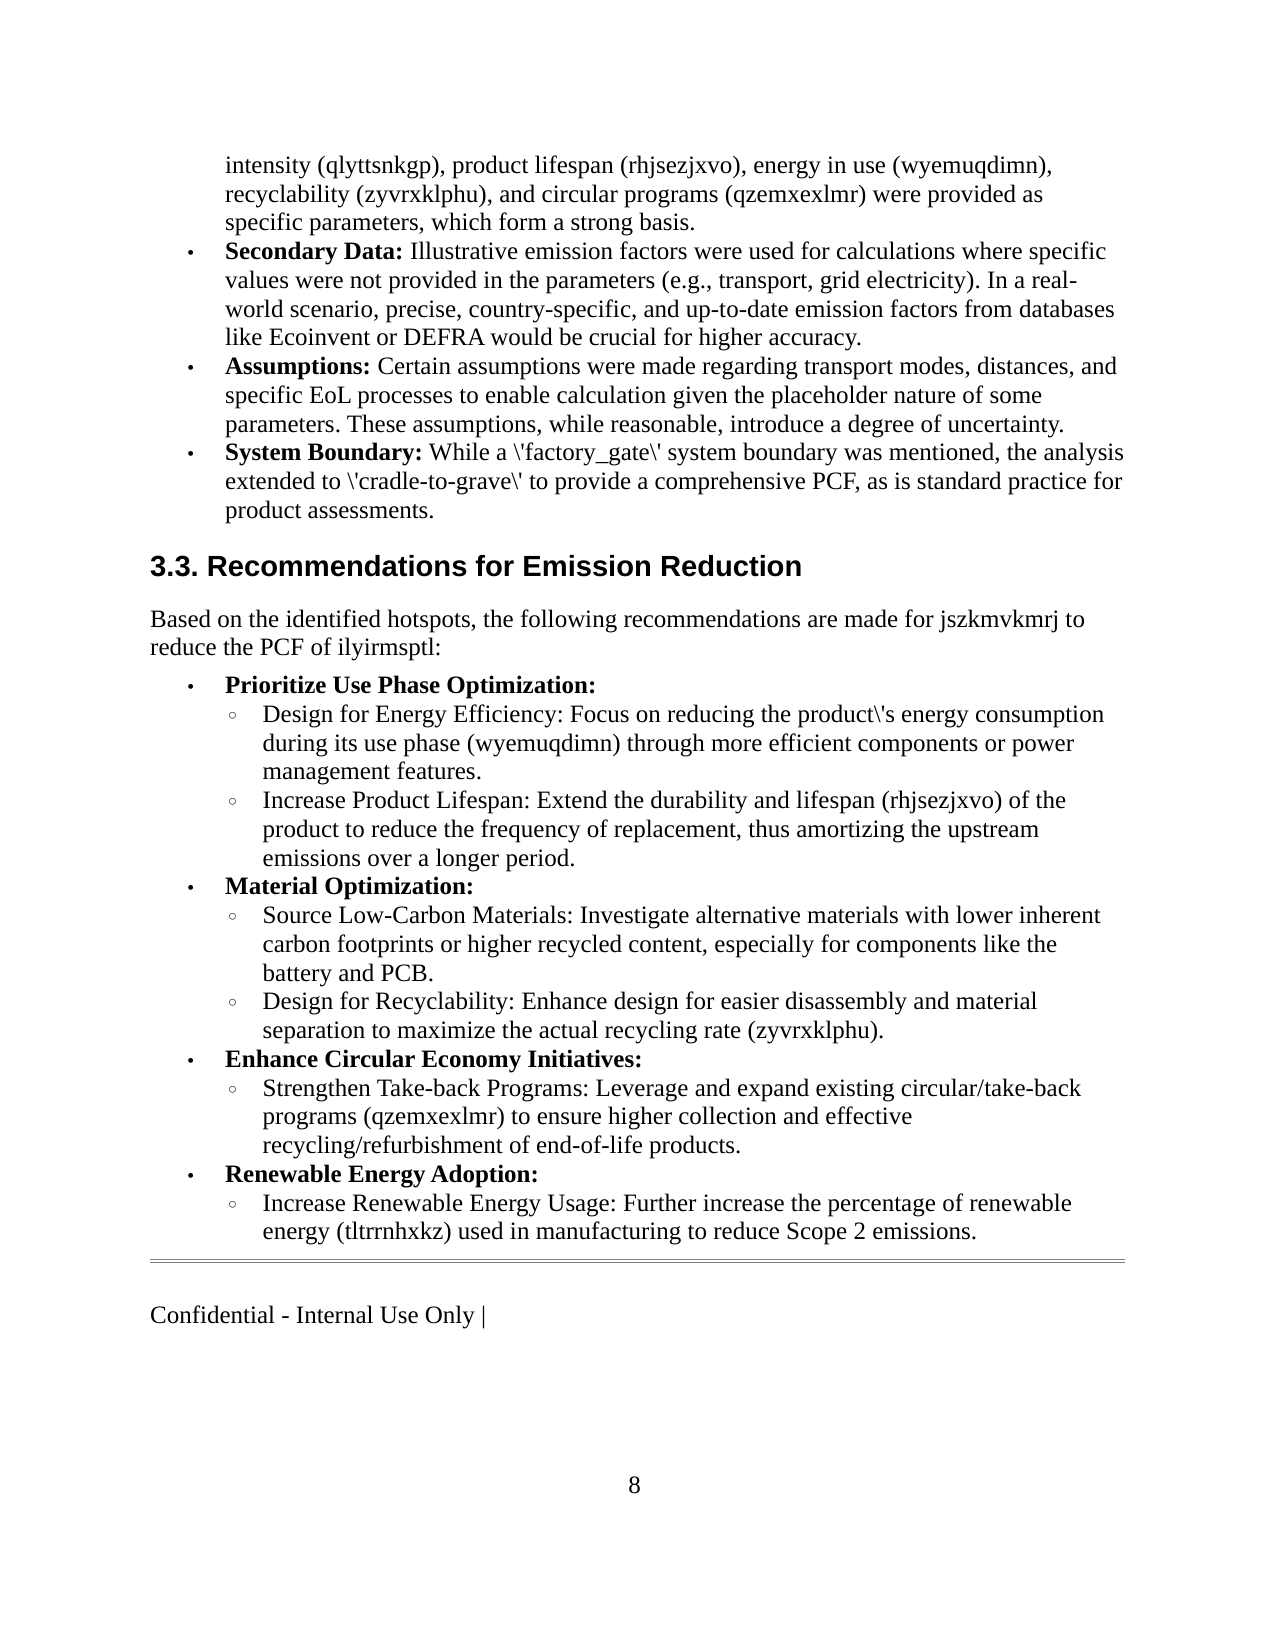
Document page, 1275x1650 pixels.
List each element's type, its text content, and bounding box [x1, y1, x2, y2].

list Increase Renewable Energy Usage: Further increase the percentage of renewable energy (tltrrnhxkz) used in manufacturing to reduce Scope 2 emissions. [225, 1188, 1125, 1245]
text Based on the identified hotspots, the following recommendations are made for jszkmvkmrj to reduce the PCF of ilyirmsptl: [150, 604, 1125, 661]
list Increase Product Lifespan: Extend the durability and lifespan (rhjsezjxvo) of the product to reduce the frequency of replacement, thus amortizing the upstream emissions over a longer period. [225, 785, 1125, 871]
list Assumptions: Certain assumptions were made regarding transport modes, distances, and specific EoL processes to enable calculation given the placeholder nature of some parameters. These assumptions, while reasonable, introduce a degree of uncertainty. [187, 351, 1125, 437]
list Strengthen Take-back Programs: Leverage and expand existing circular/take-back programs (qzemxexlmr) to ensure higher collection and effective recycling/refurbishment of end-of-life products. [225, 1073, 1125, 1159]
list Prioritize Use Phase Optimization: [187, 670, 1125, 699]
list Material Optimization: [187, 871, 1125, 900]
list Secondary Data: Illustrative emission factors were used for calculations where specific values were not provided in the parameters (e.g., transport, grid electricity). In a real-world scenario, precise, country-specific, and up-to-date emission factors from databases like Ecoinvent or DEFRA would be crucial for higher accuracy. [187, 236, 1125, 351]
list Design for Recyclability: Enhance design for easier disassembly and material separation to maximize the actual recycling rate (zyvrxklphu). [225, 986, 1125, 1044]
list Enhance Circular Economy Initiatives: [187, 1044, 1125, 1073]
list Source Low-Carbon Materials: Investigate alternative materials with lower inherent carbon footprints or higher recycled content, especially for components like the battery and PCB. [225, 900, 1125, 986]
list intensity (qlyttsnkgp), product lifespan (rhjsezjxvo), energy in use (wyemuqdimn), recyclability (zyvrxklphu), and circular programs (qzemxexlmr) were provided as specific parameters, which form a strong basis. [187, 150, 1125, 236]
list Design for Energy Efficiency: Focus on reducing the product\'s energy consumption during its use phase (wyemuqdimn) through more efficient components or power management features. [225, 699, 1125, 785]
text Confidential - Internal Use Only | [150, 1300, 1125, 1329]
list Renewable Energy Adoption: [187, 1159, 1125, 1188]
subtitle 3.3. Recommendations for Emission Reduction [150, 549, 1125, 582]
list System Boundary: While a \'factory_gate\' system boundary was mentioned, the analysis extended to \'cradle-to-grave\' to provide a comprehensive PCF, as is standard practice for product assessments. [187, 437, 1125, 524]
